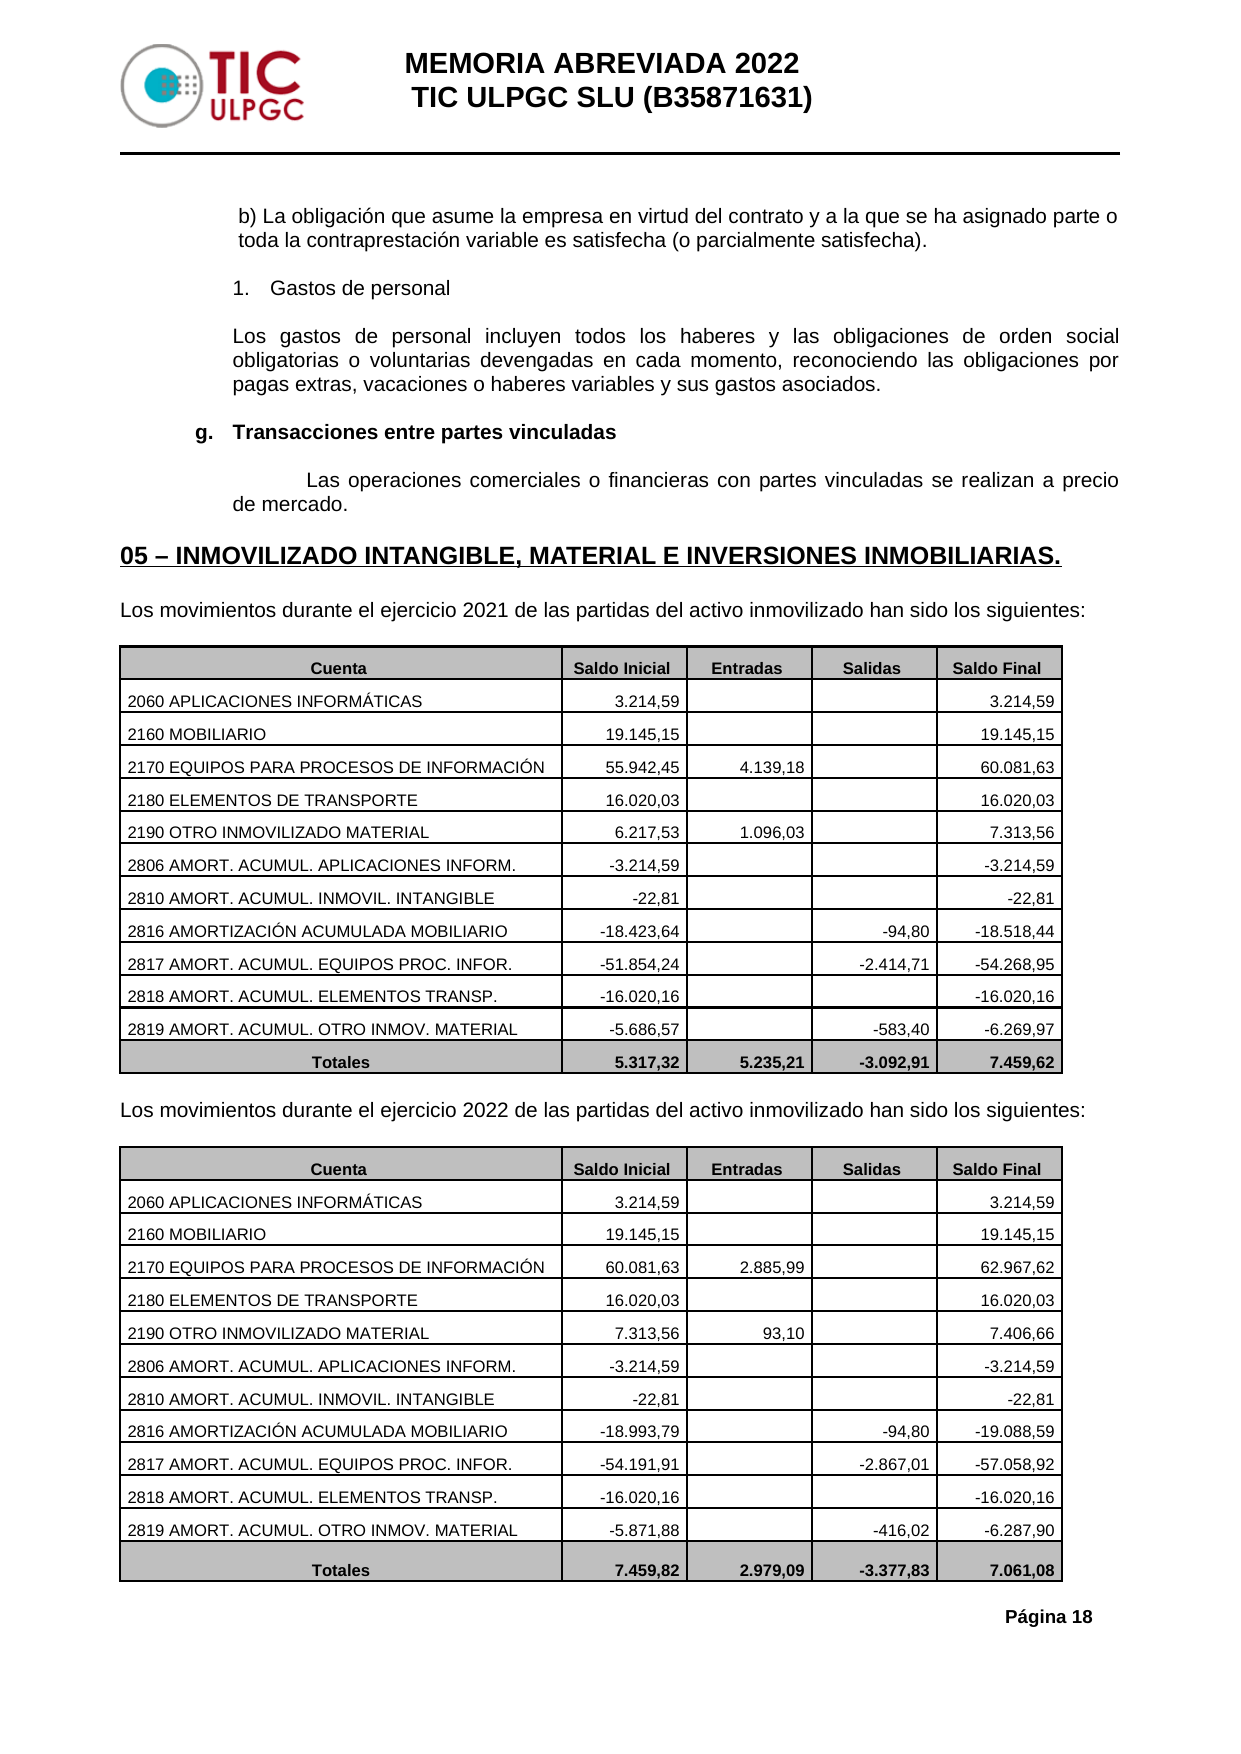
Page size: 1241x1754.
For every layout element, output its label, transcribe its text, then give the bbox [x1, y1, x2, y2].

table_cell 19.145,15 [563, 713, 686, 744]
table_cell [813, 1345, 936, 1376]
table_cell -16.020,16 [938, 1476, 1061, 1507]
table_cell [688, 779, 811, 809]
table_cell [813, 1214, 936, 1244]
table_cell [813, 713, 936, 744]
table_cell -3.214,59 [938, 844, 1061, 875]
table_cell -5.686,57 [563, 1009, 686, 1039]
table_cell 2180 ELEMENTOS DE TRANSPORTE [121, 1279, 561, 1310]
table_cell 3.214,59 [563, 680, 686, 711]
table_cell -16.020,16 [563, 1476, 686, 1507]
table_cell [813, 1378, 936, 1408]
table_cell 7.459,62 [938, 1041, 1061, 1072]
table_cell 5.235,21 [688, 1041, 811, 1072]
table_header Cuenta [121, 1148, 561, 1179]
table_cell [813, 976, 936, 1006]
table_cell [688, 713, 811, 744]
table_cell 3.214,59 [563, 1181, 686, 1212]
table_cell -5.871,88 [563, 1509, 686, 1540]
table_cell -94,80 [813, 910, 936, 941]
table_header Entradas [688, 648, 811, 678]
table_cell -16.020,16 [563, 976, 686, 1006]
table_cell 16.020,03 [938, 1279, 1061, 1310]
table_cell 3.214,59 [938, 680, 1061, 711]
table_header Entradas [688, 1148, 811, 1179]
table_cell 2060 APLICACIONES INFORMÁTICAS [121, 680, 561, 711]
text Los movimientos durante el ejercicio 2021 de las partidas del activo inmovilizado han sido los siguientes: [120, 597, 1120, 621]
table_cell 60.081,63 [563, 1246, 686, 1277]
table_cell -3.214,59 [563, 844, 686, 875]
table_header Salidas [813, 648, 936, 678]
table_cell 19.145,15 [938, 1214, 1061, 1244]
table_cell [813, 877, 936, 908]
table_cell 2818 AMORT. ACUMUL. ELEMENTOS TRANSP. [121, 976, 561, 1006]
table_cell 2818 AMORT. ACUMUL. ELEMENTOS TRANSP. [121, 1476, 561, 1507]
table_cell 2180 ELEMENTOS DE TRANSPORTE [121, 779, 561, 809]
table_cell 55.942,45 [563, 746, 686, 777]
table_cell [688, 1181, 811, 1212]
table_cell [688, 1411, 811, 1441]
table_cell [813, 1312, 936, 1343]
table_cell 7.459,82 [563, 1542, 686, 1580]
table_cell [813, 1246, 936, 1277]
table_cell 5.317,32 [563, 1041, 686, 1072]
table_cell -51.854,24 [563, 943, 686, 973]
table_cell [813, 779, 936, 809]
table_cell [688, 877, 811, 908]
table_cell 4.139,18 [688, 746, 811, 777]
table_cell -22,81 [563, 1378, 686, 1408]
table_cell [813, 812, 936, 842]
table_cell -3.092,91 [813, 1041, 936, 1072]
table_cell [688, 1279, 811, 1310]
table_cell -6.269,97 [938, 1009, 1061, 1039]
text b) La obligación que asume la empresa en virtud del contrato y a la que se ha asignado parte o toda la contraprestación variable es satisfecha (o parcialmente satisfecha). [238, 204, 1120, 252]
table_cell 7.313,56 [938, 812, 1061, 842]
table_cell 7.313,56 [563, 1312, 686, 1343]
table_cell -3.214,59 [563, 1345, 686, 1376]
table_cell -6.287,90 [938, 1509, 1061, 1540]
table_cell -19.088,59 [938, 1411, 1061, 1441]
table_header Saldo Final [938, 1148, 1061, 1179]
table_cell [813, 844, 936, 875]
table_cell 2060 APLICACIONES INFORMÁTICAS [121, 1181, 561, 1212]
table_cell -22,81 [938, 877, 1061, 908]
table_cell [688, 1345, 811, 1376]
table_cell [688, 1009, 811, 1039]
table_cell 93,10 [688, 1312, 811, 1343]
table_cell 60.081,63 [938, 746, 1061, 777]
table_cell -18.518,44 [938, 910, 1061, 941]
table_cell -3.377,83 [813, 1542, 936, 1580]
table_cell 2806 AMORT. ACUMUL. APLICACIONES INFORM. [121, 1345, 561, 1376]
table_cell 2817 AMORT. ACUMUL. EQUIPOS PROC. INFOR. [121, 1443, 561, 1474]
table_cell 2817 AMORT. ACUMUL. EQUIPOS PROC. INFOR. [121, 943, 561, 973]
table_cell 3.214,59 [938, 1181, 1061, 1212]
table_cell Totales [121, 1542, 561, 1580]
table_cell 16.020,03 [563, 779, 686, 809]
table_cell [813, 1181, 936, 1212]
table_cell 2810 AMORT. ACUMUL. INMOVIL. INTANGIBLE [121, 1378, 561, 1408]
table_cell 19.145,15 [938, 713, 1061, 744]
table_cell 1.096,03 [688, 812, 811, 842]
table_cell -416,02 [813, 1509, 936, 1540]
table_cell [688, 1443, 811, 1474]
text Las operaciones comerciales o financieras con partes vinculadas se realizan a precio de mercado. [232, 468, 1120, 516]
table_header Cuenta [121, 648, 561, 678]
table_cell -583,40 [813, 1009, 936, 1039]
table_cell [813, 1476, 936, 1507]
table_cell -2.414,71 [813, 943, 936, 973]
table_cell -54.268,95 [938, 943, 1061, 973]
table_cell 2190 OTRO INMOVILIZADO MATERIAL [121, 812, 561, 842]
table_header Saldo Final [938, 648, 1061, 678]
text Los movimientos durante el ejercicio 2022 de las partidas del activo inmovilizado han sido los siguientes: [120, 1098, 1120, 1122]
table_cell [688, 844, 811, 875]
table_cell 6.217,53 [563, 812, 686, 842]
subtitle 05 – INMOVILIZADO INTANGIBLE, MATERIAL E INVERSIONES INMOBILIARIAS. [120, 541, 1120, 570]
table_header Saldo Inicial [563, 1148, 686, 1179]
table_cell -57.058,92 [938, 1443, 1061, 1474]
table_cell [813, 1279, 936, 1310]
table_cell 2.979,09 [688, 1542, 811, 1580]
table_cell 2160 MOBILIARIO [121, 1214, 561, 1244]
table_cell 2190 OTRO INMOVILIZADO MATERIAL [121, 1312, 561, 1343]
table_cell [813, 746, 936, 777]
table_cell 2816 AMORTIZACIÓN ACUMULADA MOBILIARIO [121, 1411, 561, 1441]
table_cell 2170 EQUIPOS PARA PROCESOS DE INFORMACIÓN [121, 746, 561, 777]
table_cell 19.145,15 [563, 1214, 686, 1244]
table_cell 2819 AMORT. ACUMUL. OTRO INMOV. MATERIAL [121, 1509, 561, 1540]
table_cell -22,81 [563, 877, 686, 908]
table_cell -18.993,79 [563, 1411, 686, 1441]
table_cell 2170 EQUIPOS PARA PROCESOS DE INFORMACIÓN [121, 1246, 561, 1277]
table_cell [688, 910, 811, 941]
table_cell [688, 1476, 811, 1507]
list Gastos de personal [232, 276, 1120, 299]
table_cell 16.020,03 [563, 1279, 686, 1310]
text Los gastos de personal incluyen todos los haberes y las obligaciones de orden social obligatorias o voluntarias devengadas en cada momento, reconociendo las obligaciones por pagas extras, vacaciones o haberes variables y sus gastos asociados. [232, 324, 1120, 396]
table_cell 16.020,03 [938, 779, 1061, 809]
table_cell -94,80 [813, 1411, 936, 1441]
table_cell 62.967,62 [938, 1246, 1061, 1277]
table_cell -16.020,16 [938, 976, 1061, 1006]
table_cell 7.061,08 [938, 1542, 1061, 1580]
table_cell 2816 AMORTIZACIÓN ACUMULADA MOBILIARIO [121, 910, 561, 941]
table_cell [688, 680, 811, 711]
table_cell -22,81 [938, 1378, 1061, 1408]
table_cell [688, 1378, 811, 1408]
table_header Salidas [813, 1148, 936, 1179]
table_cell -2.867,01 [813, 1443, 936, 1474]
table_cell [813, 680, 936, 711]
table_cell Totales [121, 1041, 561, 1072]
table_cell [688, 1214, 811, 1244]
list Transacciones entre partes vinculadas [195, 420, 1120, 444]
table_cell 2.885,99 [688, 1246, 811, 1277]
table_cell -3.214,59 [938, 1345, 1061, 1376]
table_cell 7.406,66 [938, 1312, 1061, 1343]
table_cell 2819 AMORT. ACUMUL. OTRO INMOV. MATERIAL [121, 1009, 561, 1039]
table_cell 2806 AMORT. ACUMUL. APLICACIONES INFORM. [121, 844, 561, 875]
table_header Saldo Inicial [563, 648, 686, 678]
table_cell 2160 MOBILIARIO [121, 713, 561, 744]
table_cell -54.191,91 [563, 1443, 686, 1474]
table_cell [688, 943, 811, 973]
table_cell [688, 976, 811, 1006]
table_cell 2810 AMORT. ACUMUL. INMOVIL. INTANGIBLE [121, 877, 561, 908]
table_cell [688, 1509, 811, 1540]
table_cell -18.423,64 [563, 910, 686, 941]
